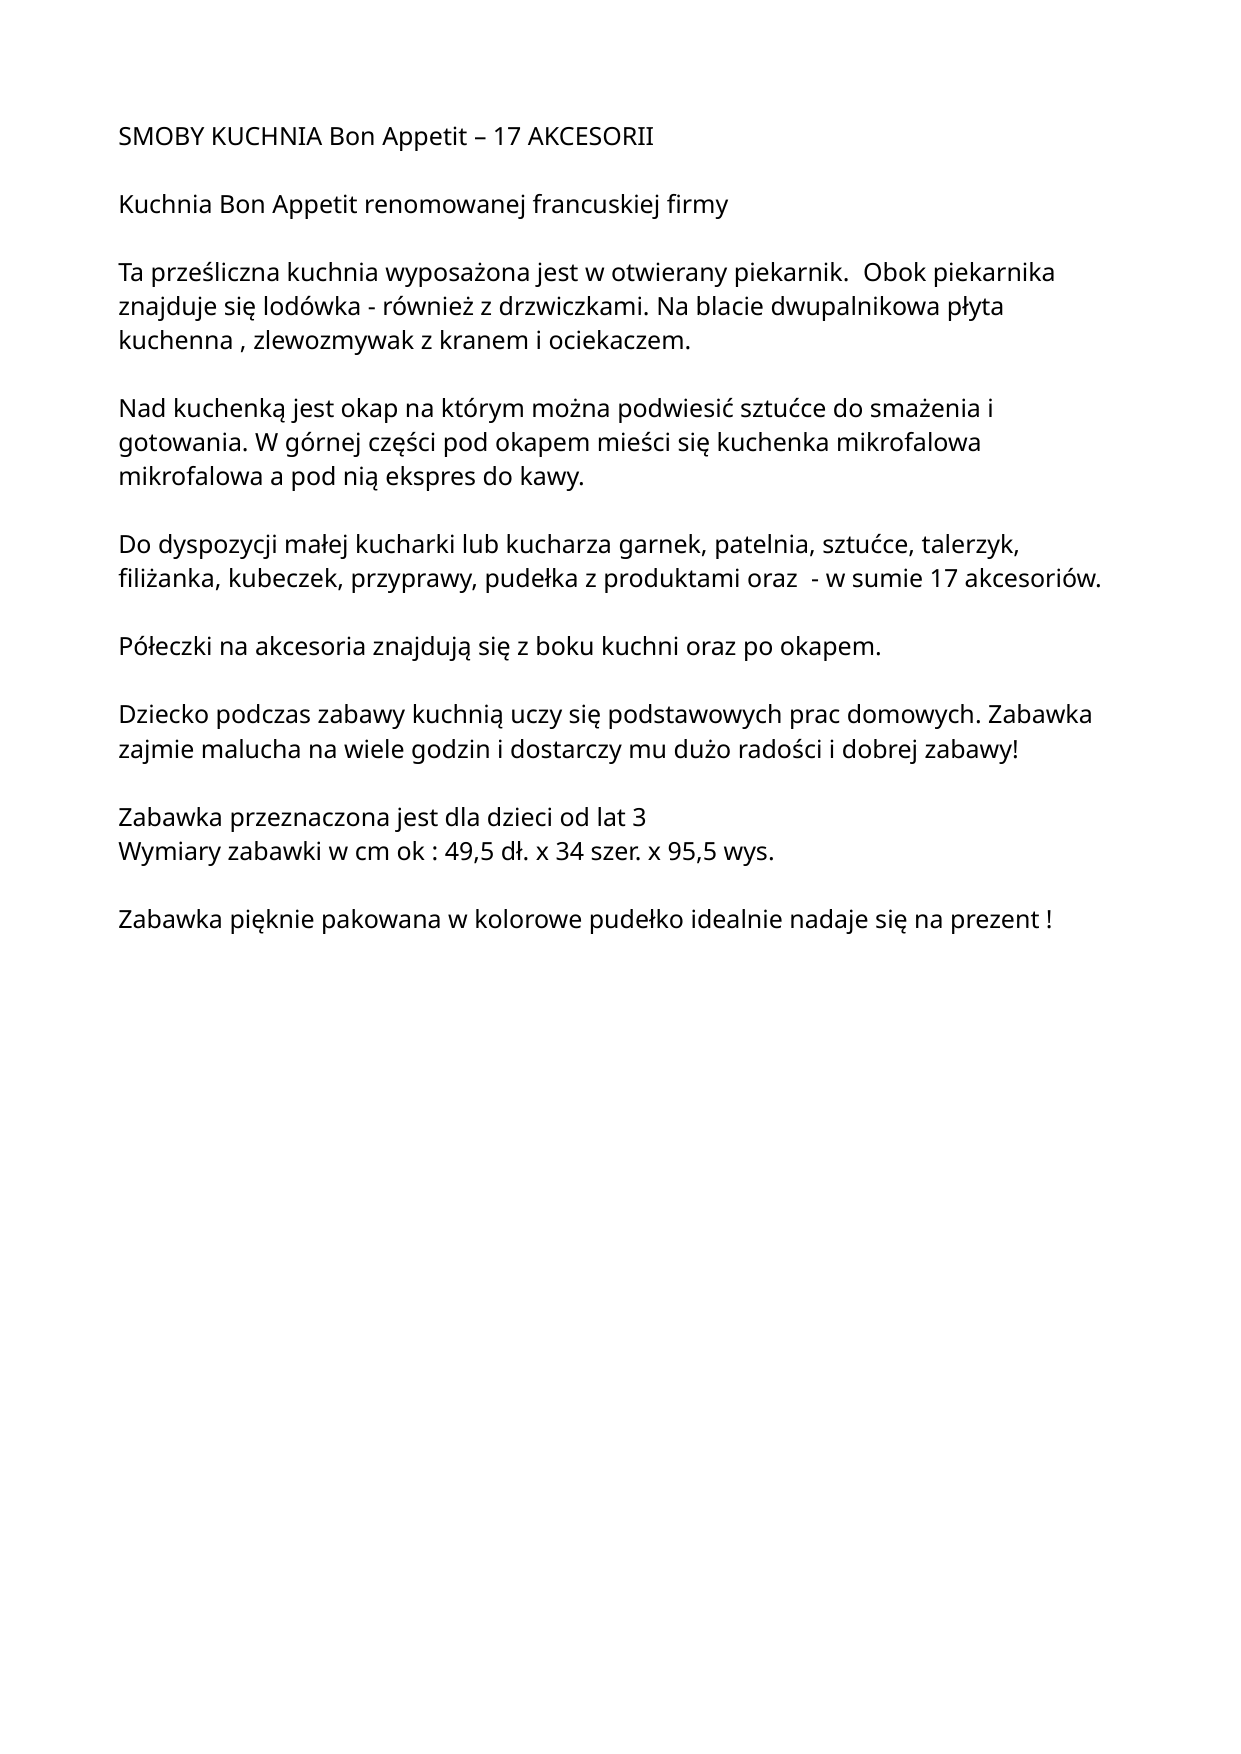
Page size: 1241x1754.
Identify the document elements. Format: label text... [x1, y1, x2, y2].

text Dziecko podczas zabawy kuchnią uczy się podstawowych prac domowych. Zabawka zajmie malucha na wiele godzin i dostarczy mu dużo radości i dobrej zabawy! [118, 697, 1122, 765]
text Ta prześliczna kuchnia wyposażona jest w otwierany piekarnik. Obok piekarnika znajduje się lodówka - również z drzwiczkami. Na blacie dwupalnikowa płyta kuchenna , zlewozmywak z kranem i ociekaczem. [118, 254, 1122, 357]
text Zabawka pięknie pakowana w kolorowe pudełko idealnie nadaje się na prezent ! [118, 902, 1122, 936]
text Kuchnia Bon Appetit renomowanej francuskiej firmy [118, 186, 1122, 220]
text Zabawka przeznaczona jest dla dzieci od lat 3 Wymiary zabawki w cm ok : 49,5 dł. x 34 szer. x 95,5 wys. [118, 799, 1122, 867]
text Do dyspozycji małej kucharki lub kucharza garnek, patelnia, sztućce, talerzyk, filiżanka, kubeczek, przyprawy, pudełka z produktami oraz - w sumie 17 akcesoriów. [118, 527, 1122, 595]
text Nad kuchenką jest okap na którym można podwiesić sztućce do smażenia i gotowania. W górnej części pod okapem mieści się kuchenka mikrofalowa mikrofalowa a pod nią ekspres do kawy. [118, 391, 1122, 493]
text SMOBY KUCHNIA Bon Appetit – 17 AKCESORII [118, 118, 1122, 152]
text Półeczki na akcesoria znajdują się z boku kuchni oraz po okapem. [118, 629, 1122, 663]
